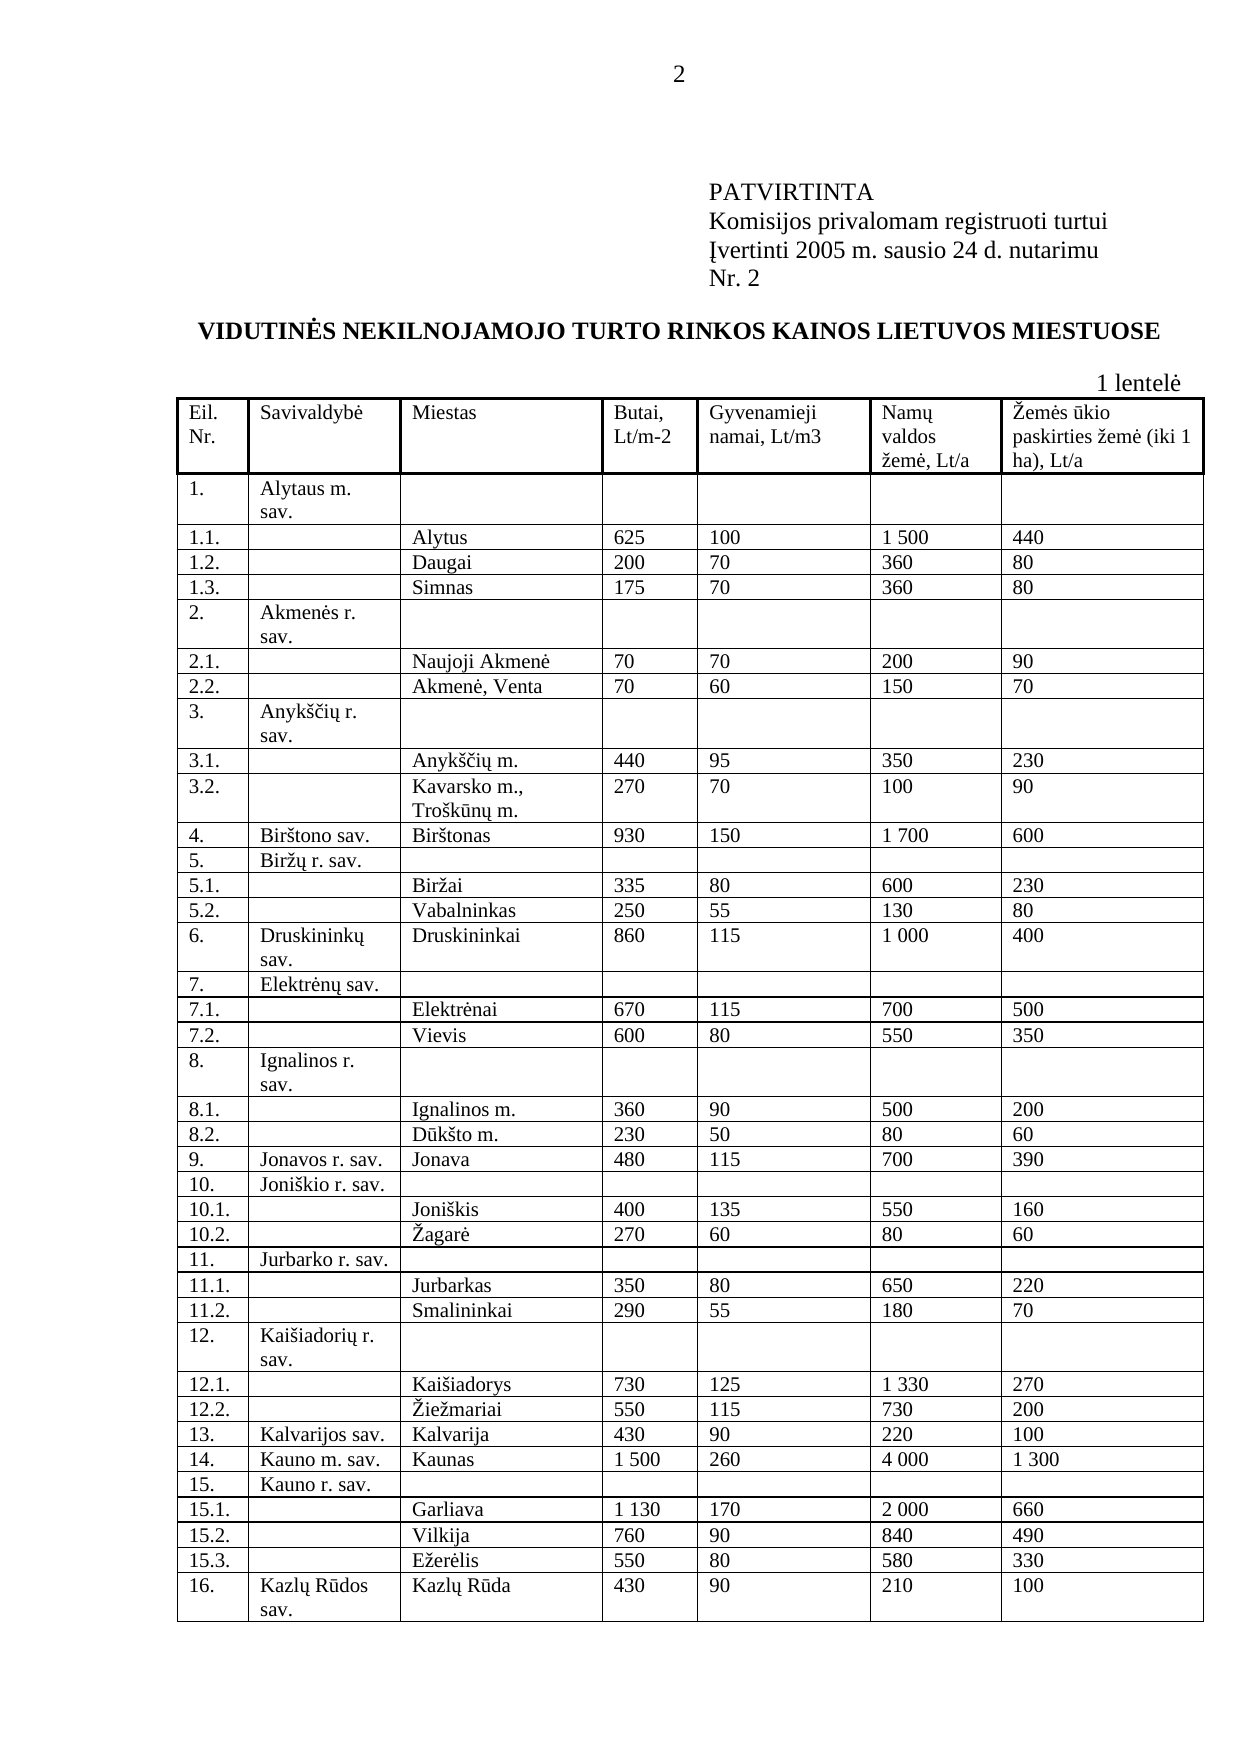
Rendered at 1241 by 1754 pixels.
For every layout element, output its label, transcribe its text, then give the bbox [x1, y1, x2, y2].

table_cell 550 [603, 1397, 697, 1421]
table_cell 2.2. [178, 674, 248, 698]
table_cell Akmenės r. sav. [249, 600, 400, 648]
table_cell Druskininkai [401, 923, 602, 971]
table_cell 125 [698, 1372, 870, 1396]
table_cell [871, 972, 1001, 996]
table_cell 210 [871, 1573, 1001, 1621]
table_cell [871, 1172, 1001, 1196]
text Įvertinti 2005 m. sausio 24 d. nutarimu [177, 235, 1181, 263]
table_cell [249, 649, 400, 673]
table_cell 10.1. [178, 1197, 248, 1221]
table_cell 390 [1002, 1147, 1203, 1171]
table_cell 70 [698, 550, 870, 574]
text Nr. 2 [177, 263, 1181, 292]
table_cell [401, 1048, 602, 1096]
table_cell 290 [603, 1298, 697, 1322]
table_cell 80 [698, 873, 870, 897]
table_cell 175 [603, 575, 697, 599]
table_cell 220 [871, 1422, 1001, 1446]
table_cell [249, 1397, 400, 1421]
table_cell [401, 699, 602, 747]
table_cell 15.2. [178, 1523, 248, 1547]
table_cell 1 700 [871, 823, 1001, 847]
table_cell [603, 1248, 697, 1271]
table_cell 660 [1002, 1498, 1203, 1521]
table_cell [249, 898, 400, 922]
table_cell [249, 674, 400, 698]
table_cell [401, 600, 602, 648]
table_cell 60 [1002, 1122, 1203, 1146]
table_cell 70 [1002, 674, 1203, 698]
table_cell 11.1. [178, 1273, 248, 1297]
table_cell 80 [1002, 575, 1203, 599]
table_cell 60 [1002, 1222, 1203, 1246]
table_cell 1 300 [1002, 1447, 1203, 1471]
table_cell [249, 525, 400, 549]
table_cell 1 500 [603, 1447, 697, 1471]
table_cell 90 [1002, 774, 1203, 822]
table_cell 100 [1002, 1573, 1203, 1621]
table_cell Jonavos r. sav. [249, 1147, 400, 1171]
table_cell 1 000 [871, 923, 1001, 971]
table_cell 7.2. [178, 1023, 248, 1047]
table_cell 200 [1002, 1397, 1203, 1421]
table_cell 60 [698, 674, 870, 698]
table_cell 80 [698, 1548, 870, 1572]
table_cell [249, 1023, 400, 1047]
table_cell 80 [1002, 898, 1203, 922]
table_cell [1002, 972, 1203, 996]
table_cell 80 [698, 1023, 870, 1047]
table_cell [1002, 475, 1203, 523]
table_cell [871, 1472, 1001, 1496]
table_cell Kaunas [401, 1447, 602, 1471]
table_cell 3.1. [178, 749, 248, 772]
table_cell [1002, 1172, 1203, 1196]
table_cell 7.1. [178, 998, 248, 1021]
table_cell 360 [871, 575, 1001, 599]
table_cell [698, 699, 870, 747]
table_cell 90 [698, 1573, 870, 1621]
table_cell 350 [871, 749, 1001, 772]
text VIDUTINĖS NEKILNOJAMOJO TURTO RINKOS KAINOS LIETUVOS MIESTUOSE [177, 316, 1181, 344]
table_cell [603, 848, 697, 872]
table_cell 8.2. [178, 1122, 248, 1146]
table_cell 80 [1002, 550, 1203, 574]
table_cell 135 [698, 1197, 870, 1221]
table_cell 150 [871, 674, 1001, 698]
table_cell 90 [698, 1422, 870, 1446]
table_cell [249, 1273, 400, 1297]
table_cell Vabalninkas [401, 898, 602, 922]
table_cell [603, 1472, 697, 1496]
table_cell [698, 1248, 870, 1271]
table_cell [249, 1523, 400, 1547]
table_cell [1002, 848, 1203, 872]
table_cell 220 [1002, 1273, 1203, 1297]
table_cell 670 [603, 998, 697, 1021]
table_cell 16. [178, 1573, 248, 1621]
table_cell 60 [698, 1222, 870, 1246]
table_cell [1002, 1472, 1203, 1496]
table_cell Anykščių r. sav. [249, 699, 400, 747]
table_cell 13. [178, 1422, 248, 1446]
table_cell 10.2. [178, 1222, 248, 1246]
table_cell 250 [603, 898, 697, 922]
table_header Žemės ūkio paskirties žemė (iki 1 ha), Lt/a [1003, 400, 1202, 472]
table_header Savivaldybė [250, 400, 399, 472]
table_cell Alytaus m. sav. [249, 475, 400, 523]
table_cell [871, 475, 1001, 523]
table_cell 440 [1002, 525, 1203, 549]
table_cell Vievis [401, 1023, 602, 1047]
table_cell [249, 774, 400, 822]
table_cell [871, 1048, 1001, 1096]
table_cell [603, 699, 697, 747]
table_cell [871, 848, 1001, 872]
table_cell 50 [698, 1122, 870, 1146]
table_cell 550 [603, 1548, 697, 1572]
table_cell [698, 1172, 870, 1196]
table_cell Joniškio r. sav. [249, 1172, 400, 1196]
table_cell [871, 600, 1001, 648]
table_cell Elektrėnai [401, 998, 602, 1021]
table_cell 80 [871, 1122, 1001, 1146]
table_cell 490 [1002, 1523, 1203, 1547]
table_cell [249, 1097, 400, 1121]
table_cell [401, 1248, 602, 1271]
table_cell 400 [603, 1197, 697, 1221]
table_cell 70 [698, 649, 870, 673]
table_cell 550 [871, 1023, 1001, 1047]
table_cell 270 [1002, 1372, 1203, 1396]
table_cell [1002, 1048, 1203, 1096]
table_cell Vilkija [401, 1523, 602, 1547]
table_cell Garliava [401, 1498, 602, 1521]
table_cell 130 [871, 898, 1001, 922]
table_cell [249, 575, 400, 599]
table_cell [249, 1298, 400, 1322]
table_cell 760 [603, 1523, 697, 1547]
table_cell Birštonas [401, 823, 602, 847]
table_cell 580 [871, 1548, 1001, 1572]
table_cell 70 [603, 674, 697, 698]
table_cell Ignalinos r. sav. [249, 1048, 400, 1096]
table_cell 270 [603, 1222, 697, 1246]
table_cell Kazlų Rūdos sav. [249, 1573, 400, 1621]
table_cell 14. [178, 1447, 248, 1471]
table_cell [249, 1222, 400, 1246]
table_cell 730 [871, 1397, 1001, 1421]
table_cell Naujoji Akmenė [401, 649, 602, 673]
table_cell 115 [698, 998, 870, 1021]
table_cell Elektrėnų sav. [249, 972, 400, 996]
table_cell Birštono sav. [249, 823, 400, 847]
table_cell 95 [698, 749, 870, 772]
table_cell Biržai [401, 873, 602, 897]
table_cell Simnas [401, 575, 602, 599]
table_cell [249, 1372, 400, 1396]
table_cell 360 [871, 550, 1001, 574]
table_cell [603, 475, 697, 523]
table_cell Kaišiadorys [401, 1372, 602, 1396]
table_cell 200 [1002, 1097, 1203, 1121]
table_cell 1 500 [871, 525, 1001, 549]
table_cell Jurbarko r. sav. [249, 1248, 400, 1271]
table_cell [401, 1472, 602, 1496]
table_cell 6. [178, 923, 248, 971]
table_cell 650 [871, 1273, 1001, 1297]
table_cell 55 [698, 1298, 870, 1322]
table_cell Akmenė, Venta [401, 674, 602, 698]
table_header Namų valdos žemė, Lt/a [872, 400, 1000, 472]
text PATVIRTINTA [177, 177, 1181, 206]
table_cell [249, 998, 400, 1021]
table_cell 200 [871, 649, 1001, 673]
table_cell 11. [178, 1248, 248, 1271]
table_cell [1002, 699, 1203, 747]
table_cell [249, 749, 400, 772]
table_cell Anykščių m. [401, 749, 602, 772]
table_cell 160 [1002, 1197, 1203, 1221]
table_cell Kaišiadorių r. sav. [249, 1323, 400, 1371]
table_cell Kauno r. sav. [249, 1472, 400, 1496]
table_cell 3. [178, 699, 248, 747]
table_cell Druskininkų sav. [249, 923, 400, 971]
table_cell [249, 1197, 400, 1221]
table_cell 500 [1002, 998, 1203, 1021]
table_cell [401, 1323, 602, 1371]
table_cell [1002, 600, 1203, 648]
table_cell 100 [1002, 1422, 1203, 1446]
table_cell 70 [698, 575, 870, 599]
table_cell 70 [698, 774, 870, 822]
table_cell Biržų r. sav. [249, 848, 400, 872]
table_cell 730 [603, 1372, 697, 1396]
table_cell [249, 1498, 400, 1521]
table_cell 15.3. [178, 1548, 248, 1572]
table_cell 230 [603, 1122, 697, 1146]
table_cell [401, 1172, 602, 1196]
table_cell 4. [178, 823, 248, 847]
table_cell Kauno m. sav. [249, 1447, 400, 1471]
table_cell 350 [1002, 1023, 1203, 1047]
table_header Miestas [402, 400, 601, 472]
table_cell Jonava [401, 1147, 602, 1171]
table_cell [603, 1048, 697, 1096]
table_cell 180 [871, 1298, 1001, 1322]
table_cell 230 [1002, 873, 1203, 897]
table_cell 5.2. [178, 898, 248, 922]
table_cell 100 [871, 774, 1001, 822]
table_cell 700 [871, 1147, 1001, 1171]
table_cell Kazlų Rūda [401, 1573, 602, 1621]
table_cell 12. [178, 1323, 248, 1371]
table_cell [698, 1048, 870, 1096]
table_cell 260 [698, 1447, 870, 1471]
table_cell Smalininkai [401, 1298, 602, 1322]
table_cell [871, 1323, 1001, 1371]
table_cell 860 [603, 923, 697, 971]
table_cell 70 [603, 649, 697, 673]
table_cell 430 [603, 1422, 697, 1446]
table_cell [871, 699, 1001, 747]
table_cell Daugai [401, 550, 602, 574]
table_cell 350 [603, 1273, 697, 1297]
table_cell 1.3. [178, 575, 248, 599]
table_cell 11.2. [178, 1298, 248, 1322]
table_cell [603, 1323, 697, 1371]
table_header Butai, Lt/m-2 [604, 400, 696, 472]
table_cell 330 [1002, 1548, 1203, 1572]
table_cell 9. [178, 1147, 248, 1171]
table_cell 1.1. [178, 525, 248, 549]
table_cell [698, 972, 870, 996]
table_cell [401, 848, 602, 872]
table_cell 1. [178, 475, 248, 523]
table_cell 5. [178, 848, 248, 872]
table_cell 1 330 [871, 1372, 1001, 1396]
table_cell [698, 600, 870, 648]
table_cell 2. [178, 600, 248, 648]
table_cell 3.2. [178, 774, 248, 822]
table_cell [603, 1172, 697, 1196]
table_cell [698, 475, 870, 523]
table_cell [401, 475, 602, 523]
table_cell 70 [1002, 1298, 1203, 1322]
table_cell 10. [178, 1172, 248, 1196]
table_cell [249, 1548, 400, 1572]
table_cell 600 [871, 873, 1001, 897]
table_cell 550 [871, 1197, 1001, 1221]
table_cell 80 [871, 1222, 1001, 1246]
table_cell 7. [178, 972, 248, 996]
table_cell Kalvarija [401, 1422, 602, 1446]
table_cell 360 [603, 1097, 697, 1121]
table_cell 840 [871, 1523, 1001, 1547]
table_cell 430 [603, 1573, 697, 1621]
table_cell Žiežmariai [401, 1397, 602, 1421]
text 1 lentelė [177, 368, 1181, 397]
table_cell 625 [603, 525, 697, 549]
table_cell 100 [698, 525, 870, 549]
table_cell Joniškis [401, 1197, 602, 1221]
table_cell 2 000 [871, 1498, 1001, 1521]
table_cell [401, 972, 602, 996]
table_cell 200 [603, 550, 697, 574]
table_cell [698, 1323, 870, 1371]
table_cell 115 [698, 1147, 870, 1171]
table_cell [871, 1248, 1001, 1271]
table_cell Žagarė [401, 1222, 602, 1246]
table_header Eil. Nr. [179, 400, 247, 472]
table_cell 80 [698, 1273, 870, 1297]
table_cell 500 [871, 1097, 1001, 1121]
table_cell 270 [603, 774, 697, 822]
table_cell 4 000 [871, 1447, 1001, 1471]
table_cell 15. [178, 1472, 248, 1496]
table_cell 600 [1002, 823, 1203, 847]
table_cell 400 [1002, 923, 1203, 971]
table_cell 930 [603, 823, 697, 847]
table_cell 230 [1002, 749, 1203, 772]
table_cell 115 [698, 1397, 870, 1421]
table_cell Kalvarijos sav. [249, 1422, 400, 1446]
table_cell 480 [603, 1147, 697, 1171]
table_cell [698, 848, 870, 872]
table_cell 2.1. [178, 649, 248, 673]
table_cell Dūkšto m. [401, 1122, 602, 1146]
table_cell 150 [698, 823, 870, 847]
table_cell [603, 600, 697, 648]
table_cell [1002, 1248, 1203, 1271]
table_cell 12.1. [178, 1372, 248, 1396]
table_cell 440 [603, 749, 697, 772]
table_cell 15.1. [178, 1498, 248, 1521]
table_cell 90 [1002, 649, 1203, 673]
table_cell 8.1. [178, 1097, 248, 1121]
table_header Gyvenamieji namai, Lt/m3 [699, 400, 869, 472]
table_cell 90 [698, 1523, 870, 1547]
table_cell Ežerėlis [401, 1548, 602, 1572]
text Komisijos privalomam registruoti turtui [177, 206, 1181, 235]
table_cell [249, 873, 400, 897]
table_cell Kavarsko m., Troškūnų m. [401, 774, 602, 822]
table_cell 335 [603, 873, 697, 897]
table_cell 5.1. [178, 873, 248, 897]
table_cell 600 [603, 1023, 697, 1047]
table_cell 55 [698, 898, 870, 922]
table_cell Ignalinos m. [401, 1097, 602, 1121]
table_cell 700 [871, 998, 1001, 1021]
table_cell Jurbarkas [401, 1273, 602, 1297]
table_cell 1 130 [603, 1498, 697, 1521]
table_cell 170 [698, 1498, 870, 1521]
table_cell Alytus [401, 525, 602, 549]
table_cell 115 [698, 923, 870, 971]
table_cell [249, 1122, 400, 1146]
table_cell 12.2. [178, 1397, 248, 1421]
table_cell 8. [178, 1048, 248, 1096]
table_cell 90 [698, 1097, 870, 1121]
table_cell [603, 972, 697, 996]
table_cell [249, 550, 400, 574]
table_cell [698, 1472, 870, 1496]
table_cell 1.2. [178, 550, 248, 574]
table_cell [1002, 1323, 1203, 1371]
